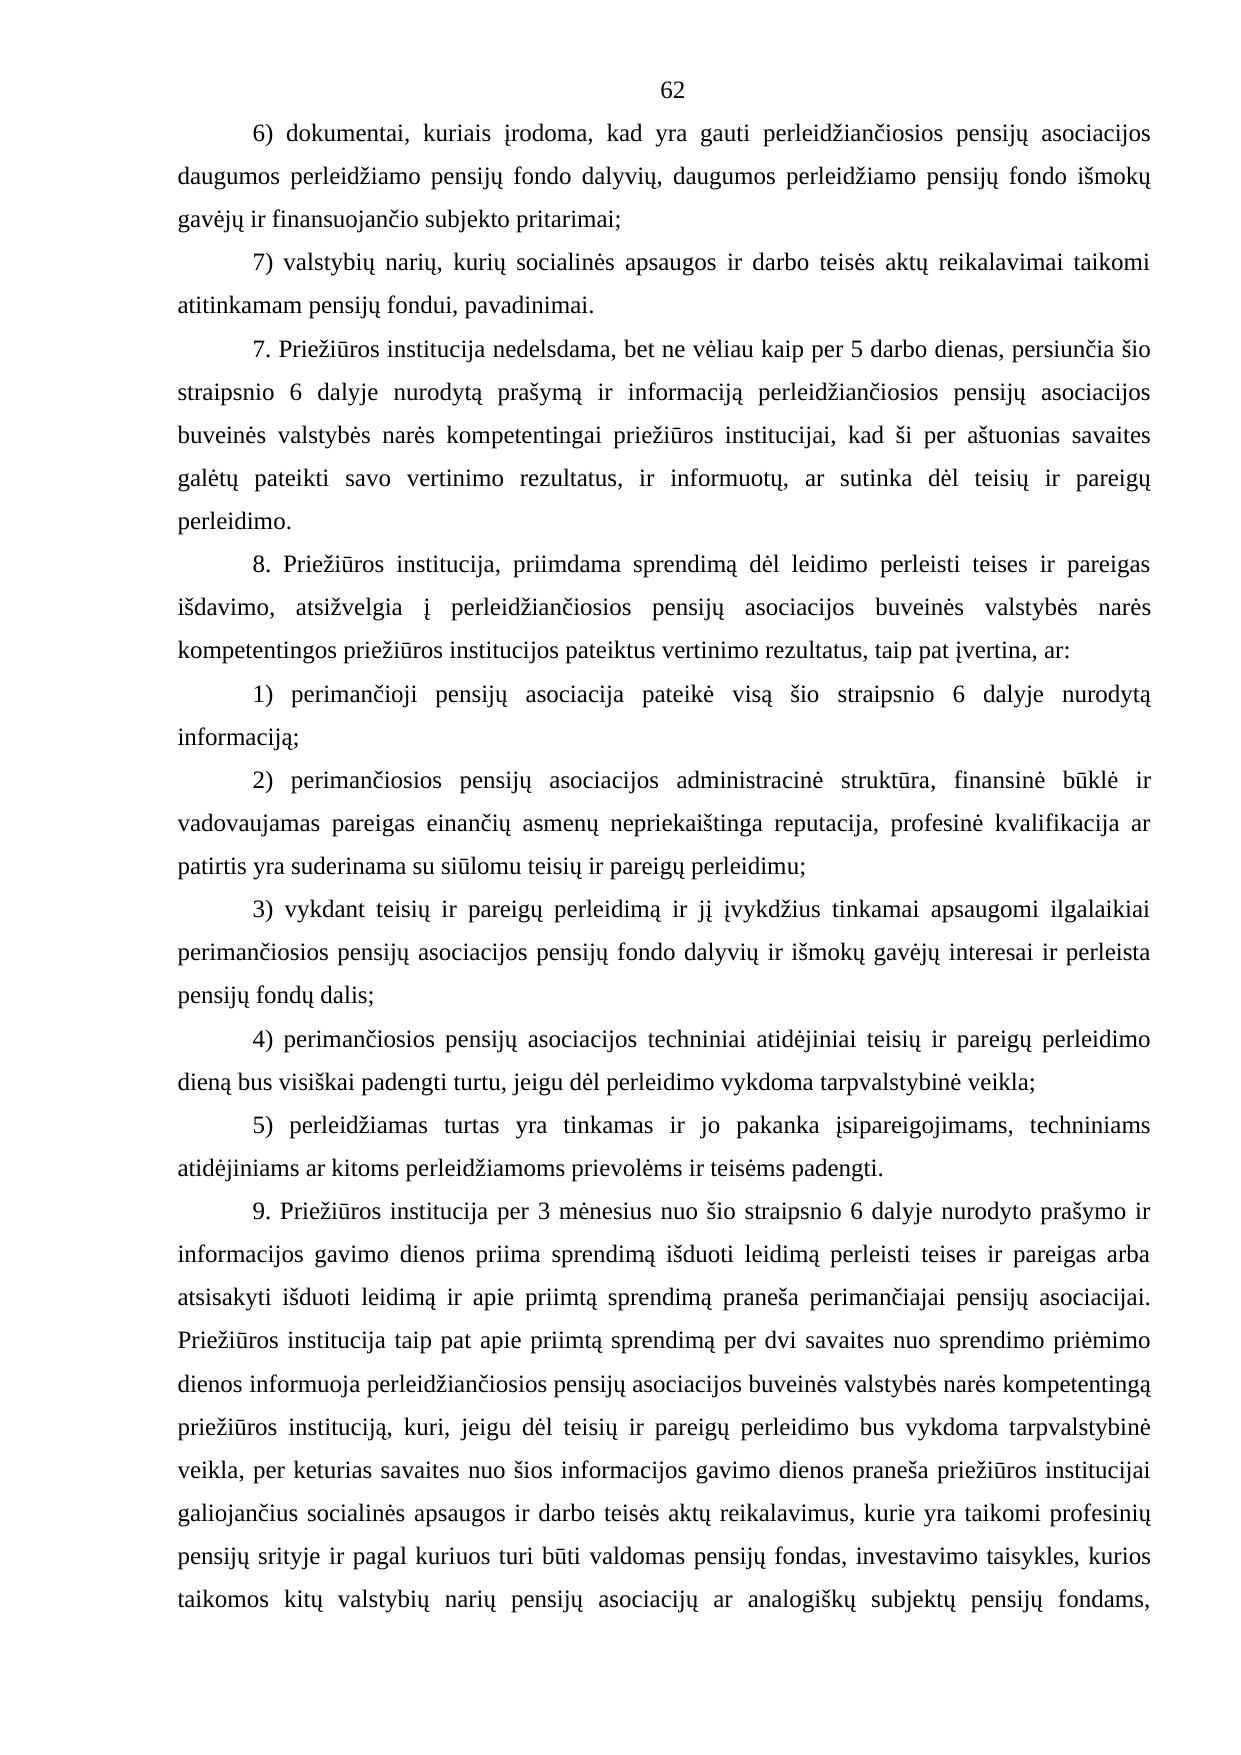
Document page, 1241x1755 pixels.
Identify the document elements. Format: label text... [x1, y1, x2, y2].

text 7. Priežiūros institucija nedelsdama, bet ne vėliau kaip per 5 darbo dienas, persiunčia šio straipsnio 6 dalyje nurodytą prašymą ir informaciją perleidžiančiosios pensijų asociacijos buveinės valstybės narės kompetentingai priežiūros institucijai, kad ši per aštuonias savaites galėtų pateikti savo vertinimo rezultatus, ir informuotų, ar sutinka dėl teisių ir pareigų perleidimo. [177, 334, 1152, 535]
text 2) perimančiosios pensijų asociacijos administracinė struktūra, finansinė būklė ir vadovaujamas pareigas einančių asmenų nepriekaištinga reputacija, profesinė kvalifikacija ar patirtis yra suderinama su siūlomu teisių ir pareigų perleidimu; [177, 765, 1152, 880]
text 1) perimančioji pensijų asociacija pateikė visą šio straipsnio 6 dalyje nurodytą informaciją; [177, 679, 1152, 751]
text 5) perleidžiamas turtas yra tinkamas ir jo pakanka įsipareigojimams, techniniams atidėjiniams ar kitoms perleidžiamoms prievolėms ir teisėms padengti. [177, 1110, 1152, 1182]
text 4) perimančiosios pensijų asociacijos techniniai atidėjiniai teisių ir pareigų perleidimo dieną bus visiškai padengti turtu, jeigu dėl perleidimo vykdoma tarpvalstybinė veikla; [177, 1024, 1152, 1096]
text 6) dokumentai, kuriais įrodoma, kad yra gauti perleidžiančiosios pensijų asociacijos daugumos perleidžiamo pensijų fondo dalyvių, daugumos perleidžiamo pensijų fondo išmokų gavėjų ir finansuojančio subjekto pritarimai; [177, 118, 1152, 233]
text 9. Priežiūros institucija per 3 mėnesius nuo šio straipsnio 6 dalyje nurodyto prašymo ir informacijos gavimo dienos priima sprendimą išduoti leidimą perleisti teises ir pareigas arba atsisakyti išduoti leidimą ir apie priimtą sprendimą praneša perimančiajai pensijų asociacijai. Priežiūros institucija taip pat apie priimtą sprendimą per dvi savaites nuo sprendimo priėmimo dienos informuoja perleidžiančiosios pensijų asociacijos buveinės valstybės narės kompetentingą priežiūros instituciją, kuri, jeigu dėl teisių ir pareigų perleidimo bus vykdoma tarpvalstybinė veikla, per keturias savaites nuo šios informacijos gavimo dienos praneša priežiūros institucijai galiojančius socialinės apsaugos ir darbo teisės aktų reikalavimus, kurie yra taikomi profesinių pensijų srityje ir pagal kuriuos turi būti valdomas pensijų fondas, investavimo taisykles, kurios taikomos kitų valstybių narių pensijų asociacijų ar analogiškų subjektų pensijų fondams, [177, 1196, 1152, 1613]
text 8. Priežiūros institucija, priimdama sprendimą dėl leidimo perleisti teises ir pareigas išdavimo, atsižvelgia į perleidžiančiosios pensijų asociacijos buveinės valstybės narės kompetentingos priežiūros institucijos pateiktus vertinimo rezultatus, taip pat įvertina, ar: [177, 549, 1152, 664]
text 3) vykdant teisių ir pareigų perleidimą ir jį įvykdžius tinkamai apsaugomi ilgalaikiai perimančiosios pensijų asociacijos pensijų fondo dalyvių ir išmokų gavėjų interesai ir perleista pensijų fondų dalis; [177, 894, 1152, 1009]
text 7) valstybių narių, kurių socialinės apsaugos ir darbo teisės aktų reikalavimai taikomi atitinkamam pensijų fondui, pavadinimai. [177, 247, 1152, 319]
